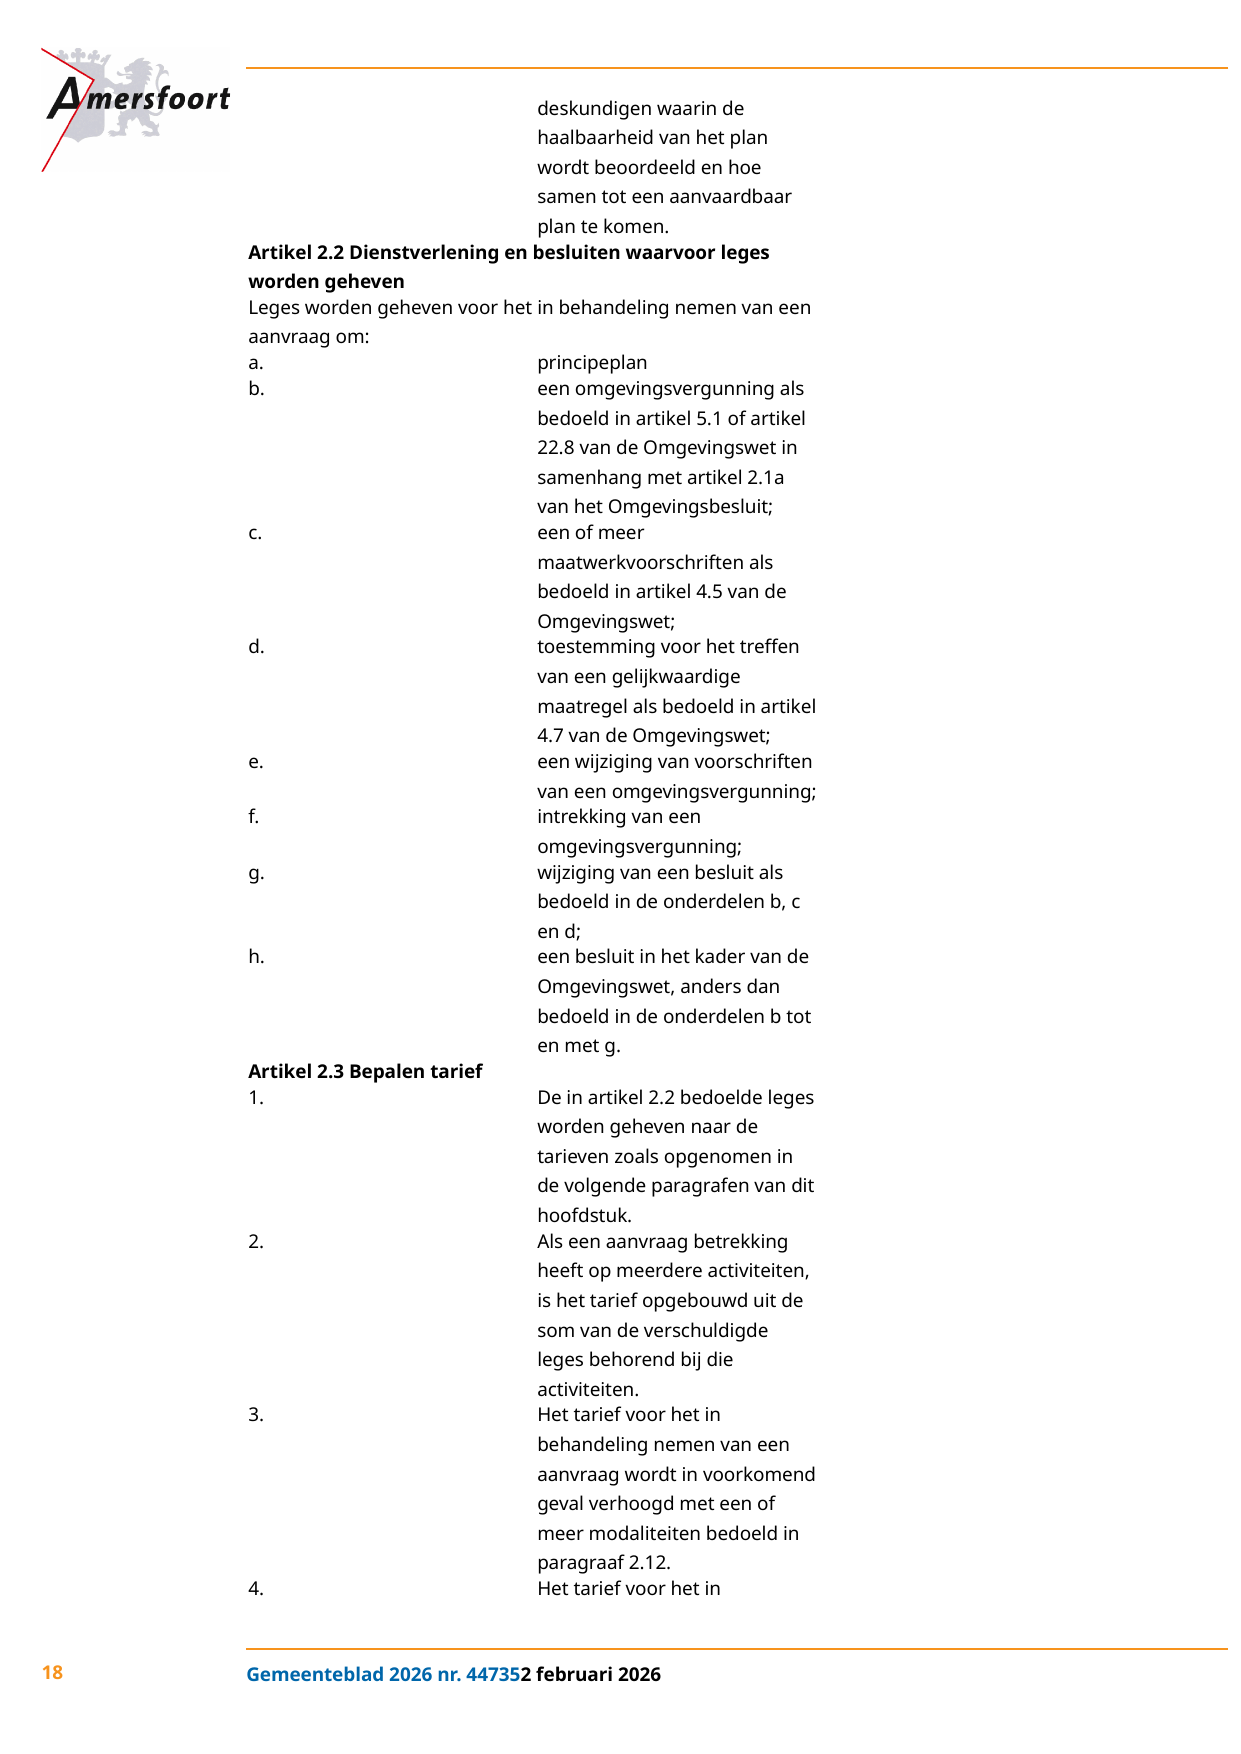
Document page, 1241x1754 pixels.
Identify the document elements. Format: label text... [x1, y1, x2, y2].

picture [41, 47, 231, 172]
table_cell [819, 294, 985, 349]
table_cell e. [248, 748, 537, 803]
table_cell Het tarief voor het in [537, 1575, 819, 1601]
table_cell 4. [248, 1575, 537, 1601]
table_cell [248, 95, 537, 239]
table_cell [985, 748, 1152, 803]
table_cell [985, 294, 1152, 349]
table_cell 3. [248, 1402, 537, 1575]
table_cell g. [248, 859, 537, 944]
table_cell [985, 1084, 1152, 1228]
table_cell 1. [248, 1084, 537, 1228]
table_cell [985, 239, 1152, 294]
table_cell [985, 1058, 1152, 1084]
table_cell [819, 1084, 985, 1228]
table_cell [985, 350, 1152, 375]
table_cell een of meer maatwerkvoorschriften als bedoeld in artikel 4.5 van de Omgevingswet; [537, 519, 819, 634]
table_cell Artikel 2.2 Dienstverlening en besluiten waarvoor leges worden geheven [248, 239, 819, 294]
table_cell principeplan [537, 350, 819, 375]
table_cell een wijziging van voorschriften van een omgevingsvergunning; [537, 748, 819, 803]
table_cell [985, 1402, 1152, 1575]
table_cell Als een aanvraag betrekking heeft op meerdere activiteiten, is het tarief opgebouwd uit de som van de verschuldigde leges behorend bij die activiteiten. [537, 1228, 819, 1402]
table_cell toestemming voor het treffen van een gelijkwaardige maatregel als bedoeld in artikel 4.7 van de Omgevingswet; [537, 634, 819, 748]
table_cell Leges worden geheven voor het in behandeling nemen van een aanvraag om: [248, 294, 819, 349]
table_cell [985, 375, 1152, 519]
table_cell h. [248, 944, 537, 1058]
table_cell [985, 804, 1152, 859]
table_cell een besluit in het kader van de Omgevingswet, anders dan bedoeld in de onderdelen b tot en met g. [537, 944, 819, 1058]
table_cell [819, 1228, 985, 1402]
table_cell [819, 1402, 985, 1575]
table_cell deskundigen waarin de haalbaarheid van het plan wordt beoordeeld en hoe samen tot een aanvaardbaar plan te komen. [537, 95, 819, 239]
table_cell De in artikel 2.2 bedoelde leges worden geheven naar de tarieven zoals opgenomen in de volgende paragrafen van dit hoofdstuk. [537, 1084, 819, 1228]
table_cell Artikel 2.3 Bepalen tarief [248, 1058, 819, 1084]
table_cell [985, 859, 1152, 944]
table_cell [985, 1228, 1152, 1402]
table_cell [819, 748, 985, 803]
table_cell d. [248, 634, 537, 748]
table_cell wijziging van een besluit als bedoeld in de onderdelen b, c en d; [537, 859, 819, 944]
table_cell [819, 350, 985, 375]
table_cell [819, 634, 985, 748]
table_cell c. [248, 519, 537, 634]
table_cell [819, 859, 985, 944]
table_cell [819, 1575, 985, 1601]
table_cell [985, 944, 1152, 1058]
table_cell [985, 519, 1152, 634]
table_cell intrekking van een omgevingsvergunning; [537, 804, 819, 859]
table_cell [985, 95, 1152, 239]
table_cell [819, 804, 985, 859]
table_cell [819, 375, 985, 519]
table_cell [819, 519, 985, 634]
table_cell [819, 944, 985, 1058]
table_cell Het tarief voor het in behandeling nemen van een aanvraag wordt in voorkomend geval verhoogd met een of meer modaliteiten bedoeld in paragraaf 2.12. [537, 1402, 819, 1575]
table_cell een omgevingsvergunning als bedoeld in artikel 5.1 of artikel 22.8 van de Omgevingswet in samenhang met artikel 2.1a van het Omgevingsbesluit; [537, 375, 819, 519]
table_cell [985, 634, 1152, 748]
table_cell b. [248, 375, 537, 519]
table_cell [819, 1058, 985, 1084]
table_cell [819, 95, 985, 239]
table_cell f. [248, 804, 537, 859]
table_cell 2. [248, 1228, 537, 1402]
table_cell [985, 1575, 1152, 1601]
table_cell [819, 239, 985, 294]
table_cell a. [248, 350, 537, 375]
